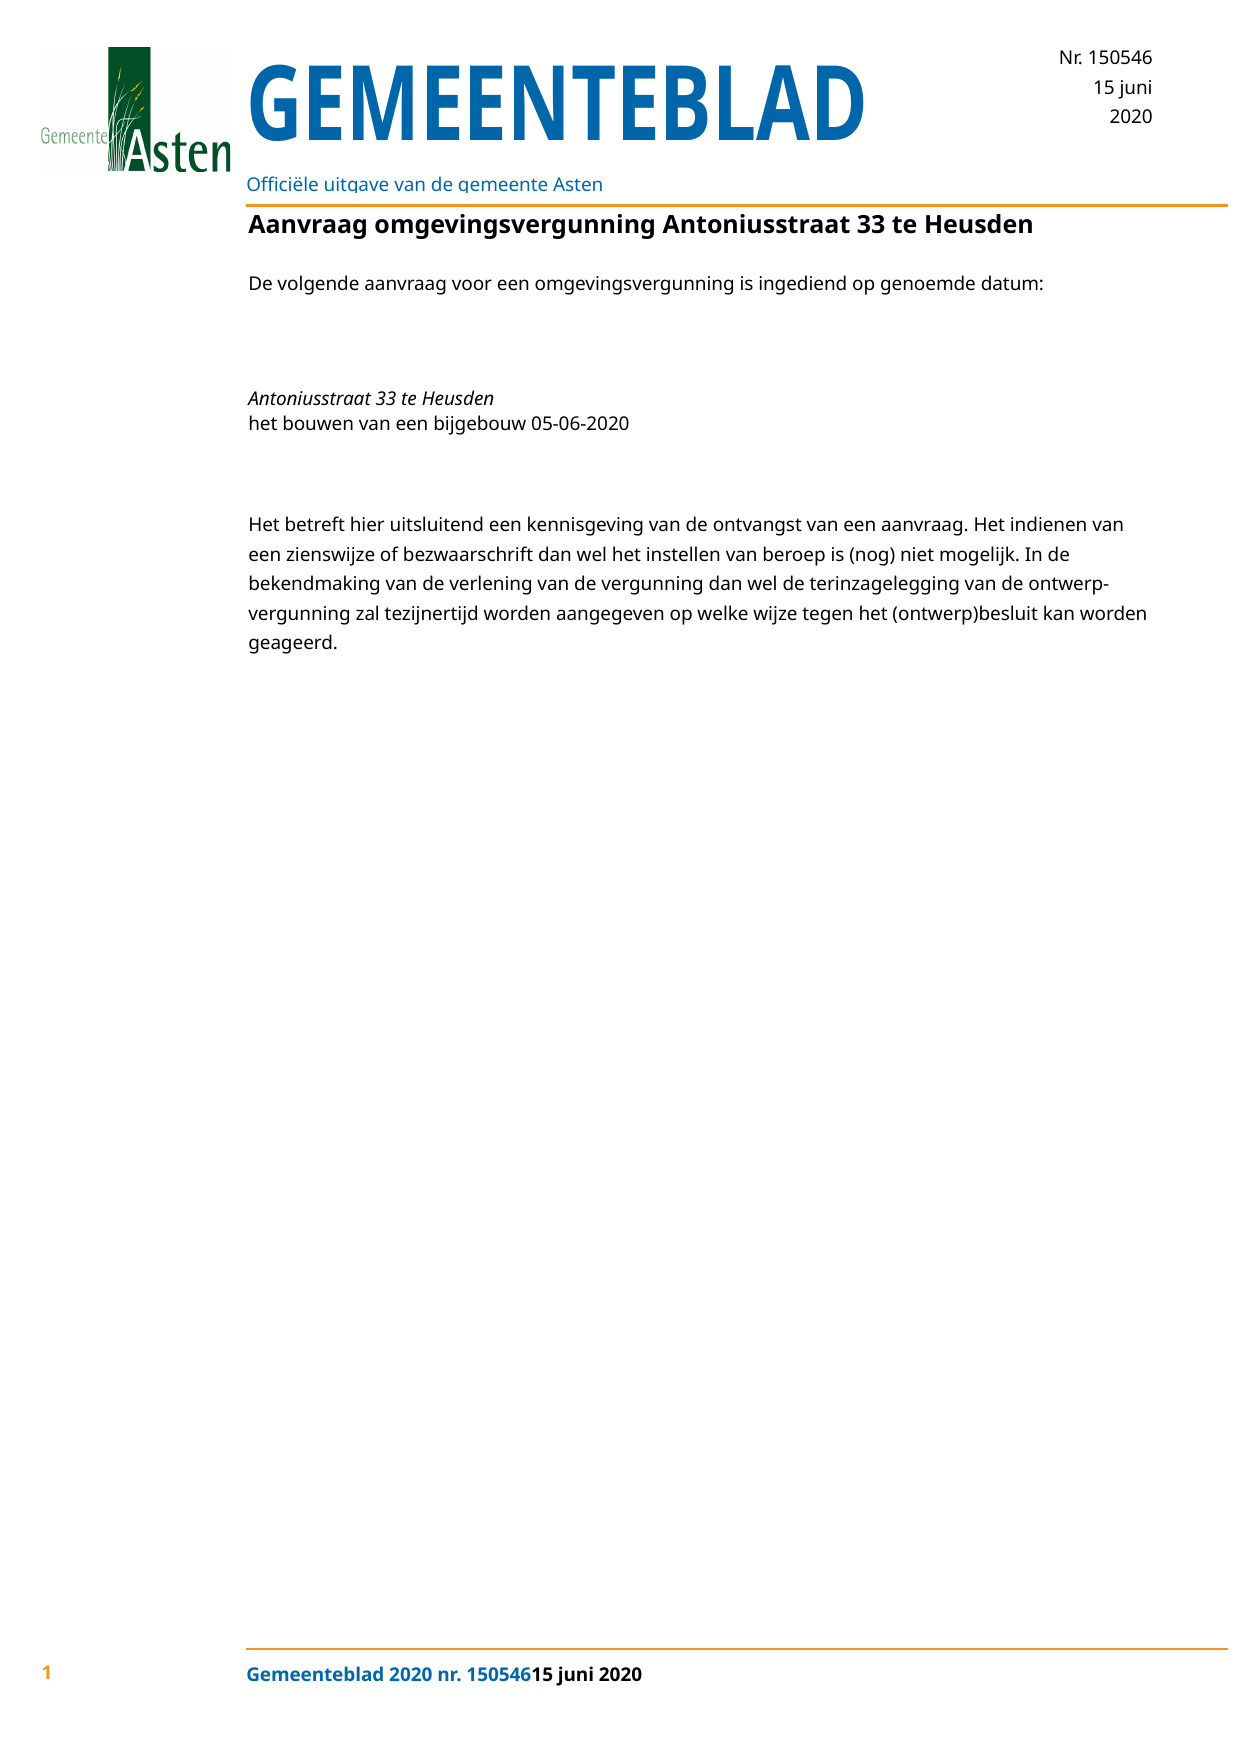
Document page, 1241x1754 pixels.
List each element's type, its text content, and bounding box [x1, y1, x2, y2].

text De volgende aanvraag voor een omgevingsvergunning is ingediend op genoemde datum: [248, 270, 1152, 296]
text Aanvraag omgevingsvergunning Antoniusstraat 33 te Heusden [248, 207, 1152, 241]
text Het betreft hier uitsluitend een kennisgeving van de ontvangst van een aanvraag. Het indienen van een zienswijze of bezwaarschrift dan wel het instellen van beroep is (nog) niet mogelijk. In de bekendmaking van de verlening van de vergunning dan wel de terinzagelegging van de ontwerp-vergunning zal tezijnertijd worden aangegeven op welke wijze tegen het (ontwerp)besluit kan worden geageerd. [248, 511, 1152, 655]
text het bouwen van een bijgebouw 05-06-2020 [248, 410, 1152, 436]
picture [41, 47, 231, 172]
text Antoniusstraat 33 te Heusden [248, 385, 1152, 410]
